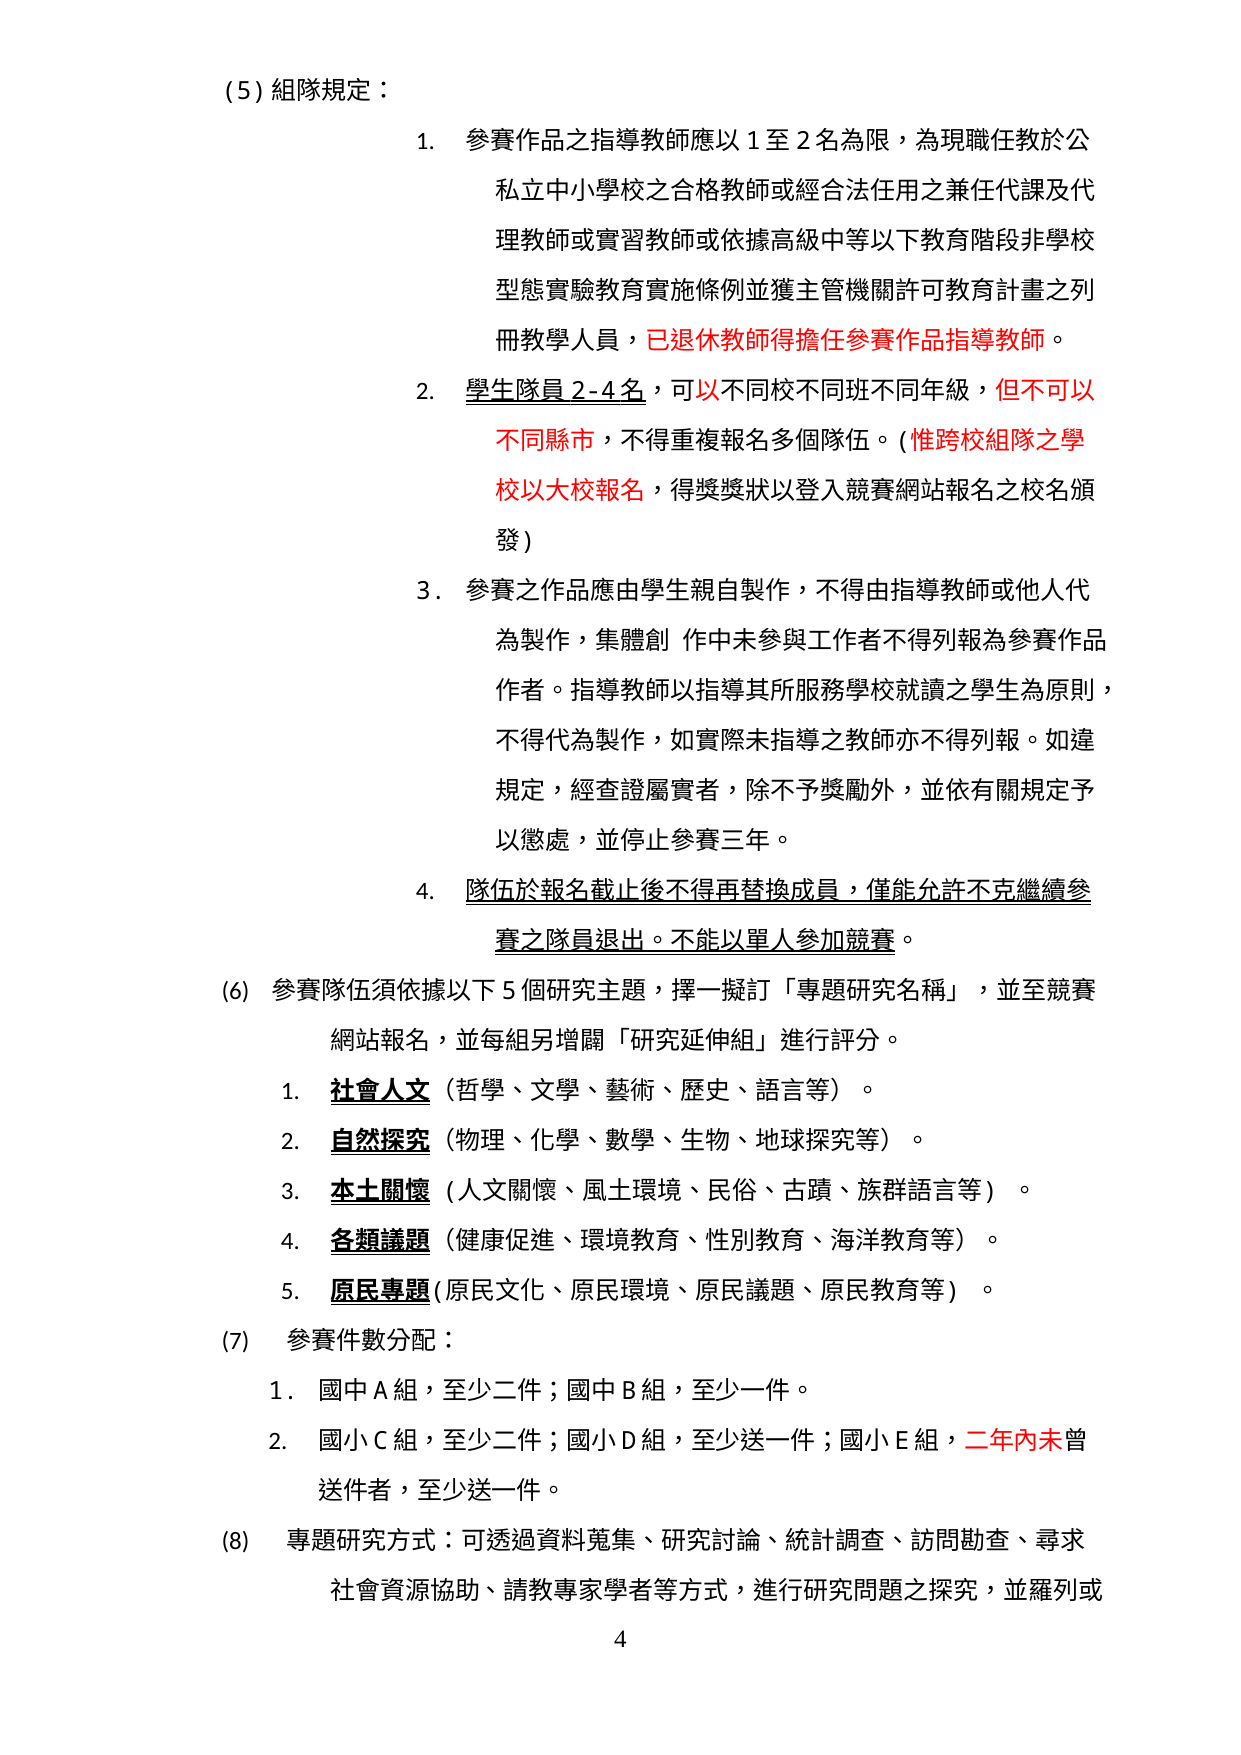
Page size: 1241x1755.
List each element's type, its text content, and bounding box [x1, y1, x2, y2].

list 原民專題(原民文化、原民環境、原民議題、原民教育等) 。 [281, 1259, 1110, 1309]
list 參賽隊伍須依據以下5個研究主題，擇一擬訂「專題研究名稱」，並至競賽網站報名，並每組另增闢「研究延伸組」進行評分。 [221, 959, 1110, 1059]
list 國小C組，至少二件；國小D組，至少送一件；國小E組，二年內未曾送件者，至少送一件。 [268, 1409, 1110, 1509]
list 組隊規定： [221, 59, 1110, 109]
list 學生隊員2-4名，可以不同校不同班不同年級，但不可以不同縣市，不得重複報名多個隊伍。(惟跨校組隊之學校以大校報名，得獎獎狀以登入競賽網站報名之校名頒發) [416, 359, 1110, 559]
list 專題研究方式：可透過資料蒐集、研究討論、統計調查、訪問勘查、尋求社會資源協助、請教專家學者等方式，進行研究問題之探究，並羅列或統計目前研究工作的現況，提出研究省思或構思其因應研究問題的對策。 [221, 1509, 1110, 1609]
list 國中A組，至少二件；國中B組，至少一件。 [268, 1359, 1110, 1409]
list 參賽之作品應由學生親自製作，不得由指導教師或他人代為製作，集體創 作中未參與工作者不得列報為參賽作品作者。指導教師以指導其所服務學校就讀之學生為原則，不得代為製作，如實際未指導之教師亦不得列報。如違規定，經查證屬實者，除不予獎勵外，並依有關規定予以懲處，並停止參賽三年。 [416, 559, 1110, 859]
list 各類議題（健康促進、環境教育、性別教育、海洋教育等）。 [281, 1209, 1110, 1259]
list 本土關懷 (人文關懷、風土環境、民俗、古蹟、族群語言等) 。 [281, 1159, 1110, 1209]
list 參賽作品之指導教師應以1至2名為限，為現職任教於公私立中小學校之合格教師或經合法任用之兼任代課及代理教師或實習教師或依據高級中等以下教育階段非學校型態實驗教育實施條例並獲主管機關許可教育計畫之列冊教學人員，已退休教師得擔任參賽作品指導教師。 [416, 109, 1110, 359]
list 社會人文（哲學、文學、藝術、歷史、語言等）。 [281, 1059, 1110, 1109]
list 隊伍於報名截止後不得再替換成員，僅能允許不克繼續參賽之隊員退出。不能以單人參加競賽。 [416, 859, 1110, 959]
list 參賽件數分配： [221, 1309, 1110, 1359]
list 自然探究（物理、化學、數學、生物、地球探究等）。 [281, 1109, 1110, 1159]
